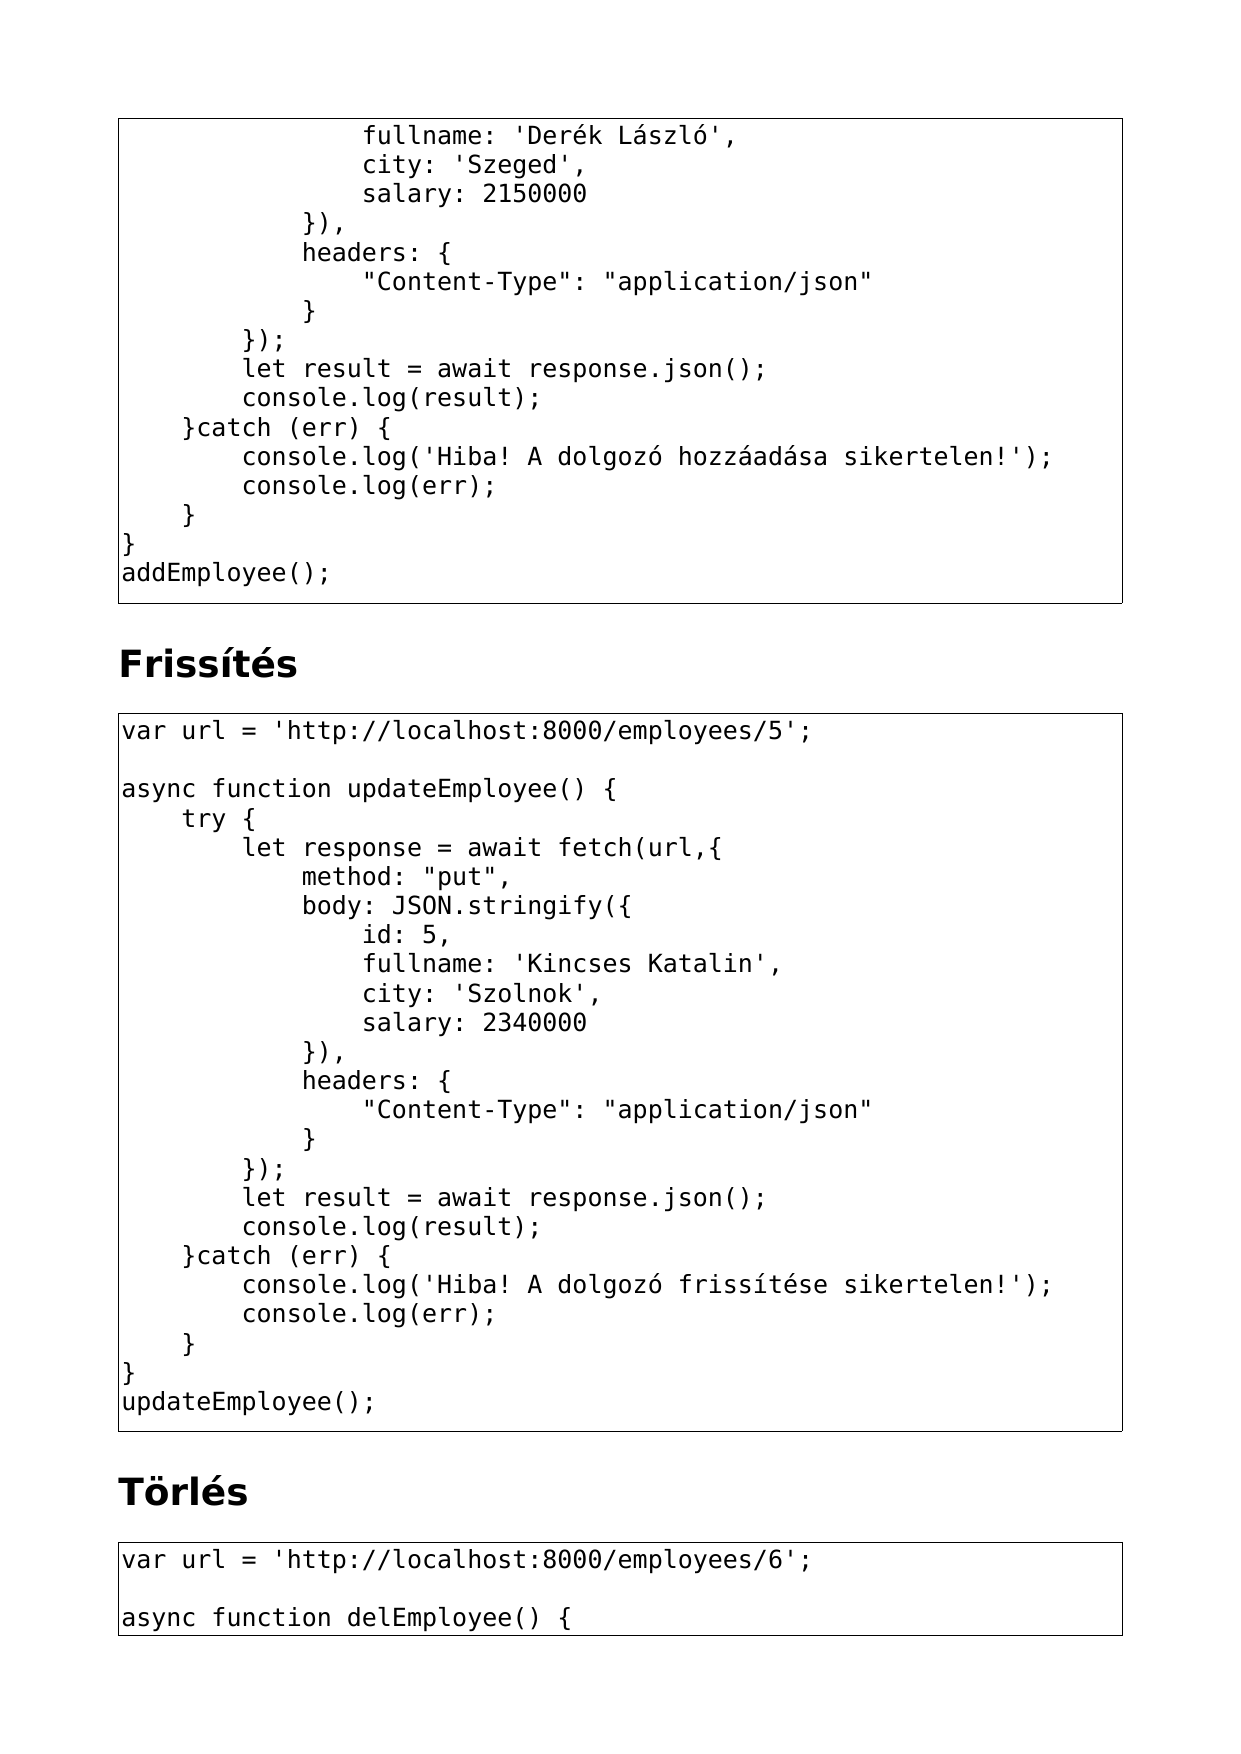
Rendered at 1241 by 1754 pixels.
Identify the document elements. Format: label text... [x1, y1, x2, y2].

subtitle Frissítés [118, 642, 1122, 686]
table_header var url = 'http://localhost:8000/employees/6'; async function delEmployee() { [119, 1543, 1122, 1635]
table_header fullname: 'Derék László', city: 'Szeged', salary: 2150000 }), headers: { "Content-Type": "application/json" } }); let result = await response.json(); console.log(result); }catch (err) { console.log('Hiba! A dolgozó hozzáadása sikertelen!'); console.log(err); } } addEmployee(); [119, 119, 1122, 602]
table_header var url = 'http://localhost:8000/employees/5'; async function updateEmployee() { try { let response = await fetch(url,{ method: "put", body: JSON.stringify({ id: 5, fullname: 'Kincses Katalin', city: 'Szolnok', salary: 2340000 }), headers: { "Content-Type": "application/json" } }); let result = await response.json(); console.log(result); }catch (err) { console.log('Hiba! A dolgozó frissítése sikertelen!'); console.log(err); } } updateEmployee(); [119, 714, 1122, 1431]
subtitle Törlés [118, 1471, 1122, 1514]
